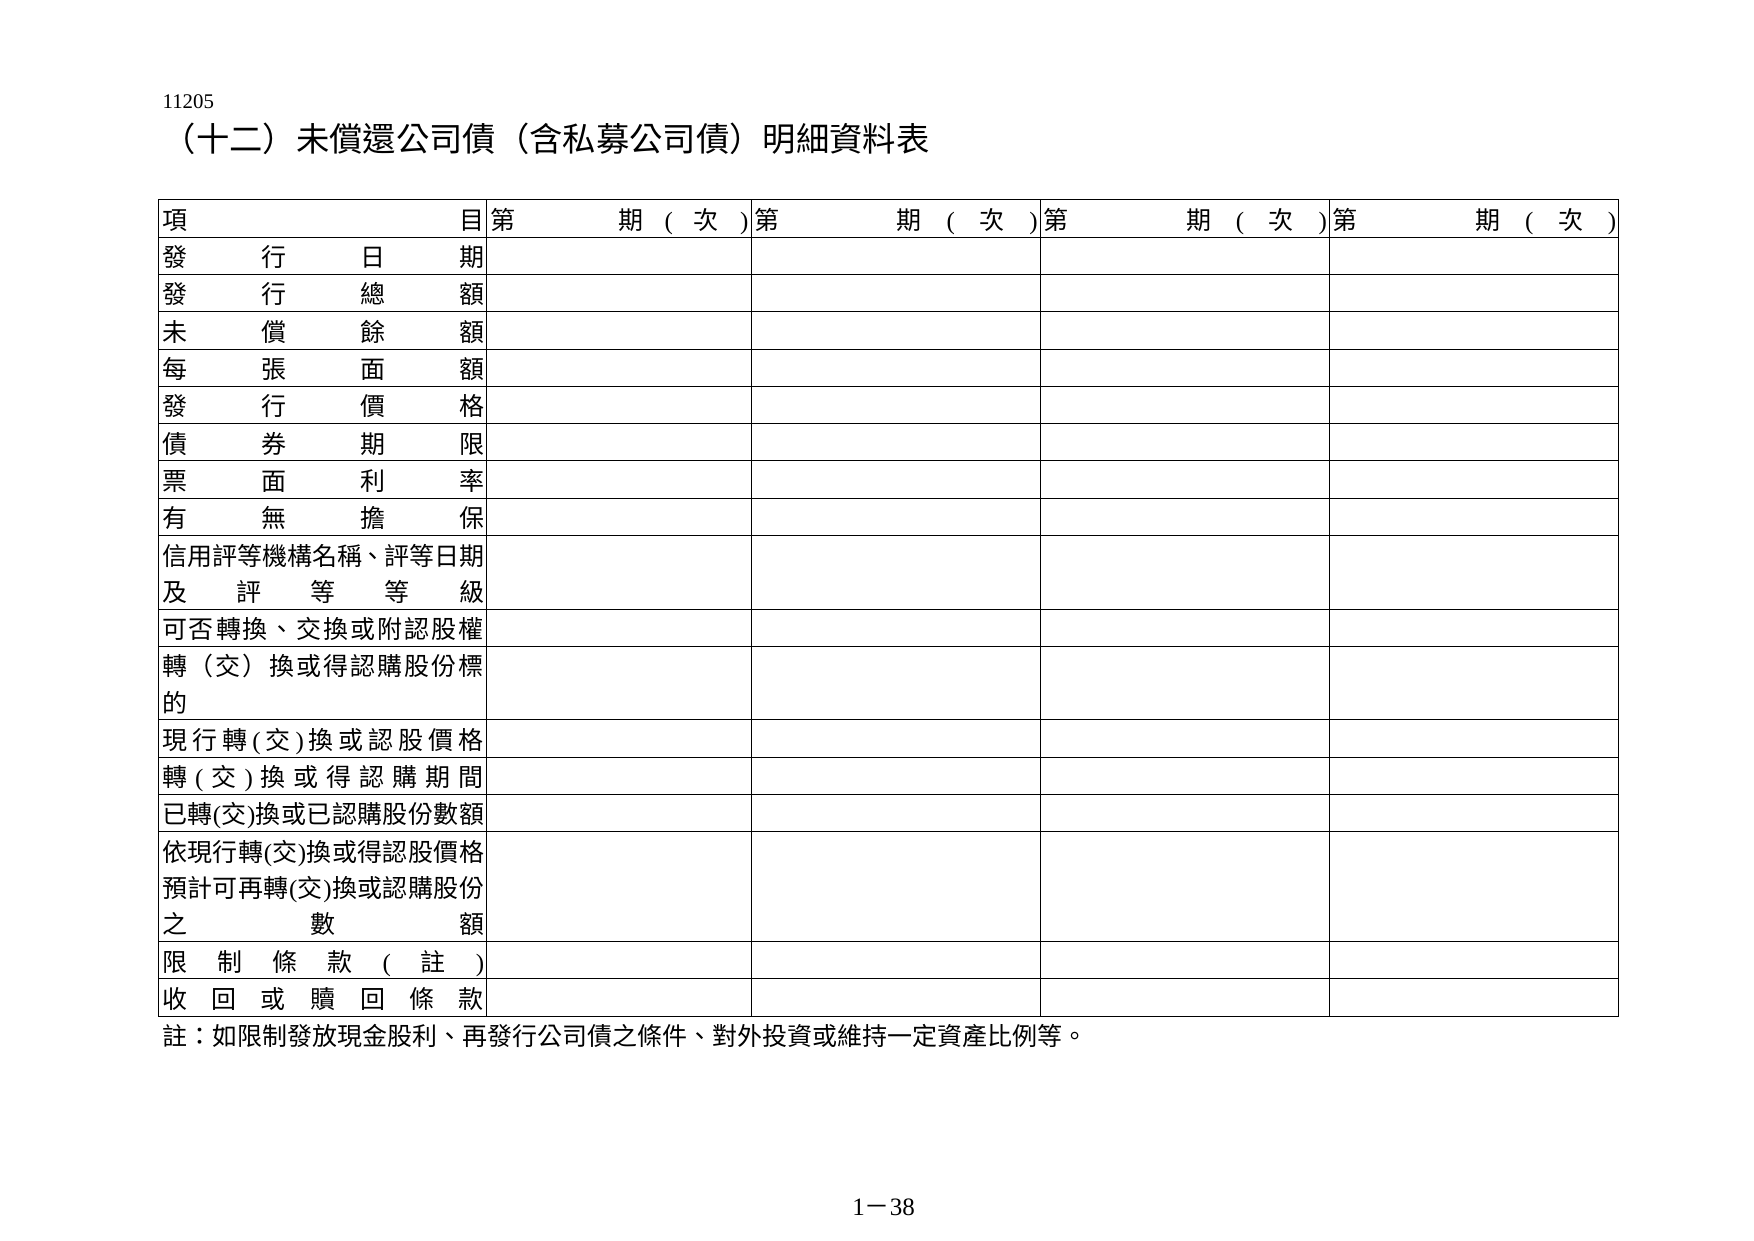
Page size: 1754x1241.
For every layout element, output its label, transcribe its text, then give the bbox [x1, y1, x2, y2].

table_cell 發行總額 [159, 275, 486, 311]
table_cell 轉(交)換或得認購期間 [159, 758, 486, 794]
table_cell [487, 979, 751, 1016]
table_cell [1330, 424, 1618, 460]
table_cell [1041, 387, 1329, 423]
table_cell 已轉(交)換或已認購股份數額 [159, 795, 486, 831]
table_cell [1330, 238, 1618, 274]
table_cell [487, 499, 751, 535]
table_cell [1041, 610, 1329, 646]
table_cell [1041, 942, 1329, 978]
table_cell [752, 312, 1040, 348]
table_cell [487, 312, 751, 348]
table_cell [752, 387, 1040, 423]
table_header 第 期(次) [1330, 200, 1618, 237]
table_cell [1041, 238, 1329, 274]
table_cell 債券期限 [159, 424, 486, 460]
table_cell [1041, 758, 1329, 794]
table_header [1619, 199, 1656, 1016]
table_cell [487, 758, 751, 794]
table_cell [752, 610, 1040, 646]
table_cell [752, 424, 1040, 460]
table_cell [1330, 832, 1618, 941]
table_cell [752, 832, 1040, 941]
table_cell 限制條款(註) [159, 942, 486, 978]
text （十二）未償還公司債（含私募公司債）明細資料表 [162, 113, 1604, 161]
table_cell [752, 647, 1040, 719]
table_cell [487, 350, 751, 386]
table_cell [1330, 387, 1618, 423]
table_cell [1330, 942, 1618, 978]
table_cell 票面利率 [159, 461, 486, 498]
table_cell [1330, 647, 1618, 719]
table_cell [752, 461, 1040, 498]
table_cell [487, 647, 751, 719]
table_cell [1041, 832, 1329, 941]
table_cell [1330, 461, 1618, 498]
table_cell [487, 238, 751, 274]
table_cell [1041, 795, 1329, 831]
table_cell [487, 536, 751, 608]
text 註：如限制發放現金股利、再發行公司債之條件、對外投資或維持一定資產比例等。 [162, 1017, 1604, 1053]
table_cell [1330, 350, 1618, 386]
table_cell [752, 275, 1040, 311]
table_cell [752, 499, 1040, 535]
table_cell [487, 387, 751, 423]
table_header 第 期(次) [487, 200, 751, 237]
table_cell 有無擔保 [159, 499, 486, 535]
table_cell [1330, 536, 1618, 608]
table_cell [1041, 499, 1329, 535]
table_cell [752, 979, 1040, 1016]
table_cell [752, 758, 1040, 794]
table_cell [487, 610, 751, 646]
table_cell [1041, 720, 1329, 757]
table_cell [752, 238, 1040, 274]
table_cell [1330, 312, 1618, 348]
table_cell [752, 536, 1040, 608]
table_cell [1041, 461, 1329, 498]
table_cell [1330, 610, 1618, 646]
table_cell 未償餘額 [159, 312, 486, 348]
table_cell [1041, 424, 1329, 460]
table_cell 發行價格 [159, 387, 486, 423]
table_cell [1330, 979, 1618, 1016]
table_header 第 期(次) [1041, 200, 1329, 237]
table_cell [487, 720, 751, 757]
table_cell 現行轉(交)換或認股價格 [159, 720, 486, 757]
table_cell 依現行轉(交)換或得認股價格預計可再轉(交)換或認購股份之數額 [159, 832, 486, 941]
table_cell [487, 461, 751, 498]
table_cell [1330, 720, 1618, 757]
table_header 第 期(次) [752, 200, 1040, 237]
table_cell [1041, 350, 1329, 386]
table_cell [487, 832, 751, 941]
table_cell [1041, 312, 1329, 348]
table_cell [1330, 499, 1618, 535]
table_cell 轉（交）換或得認購股份標的 [159, 647, 486, 719]
table_cell [487, 942, 751, 978]
table_cell 收回或贖回條款 [159, 979, 486, 1016]
table_cell [1330, 795, 1618, 831]
table_cell [1330, 275, 1618, 311]
table_cell [752, 942, 1040, 978]
table_cell [752, 795, 1040, 831]
table_cell [1041, 979, 1329, 1016]
table_cell 信用評等機構名稱、評等日期及評等等級 [159, 536, 486, 608]
table_cell 每張面額 [159, 350, 486, 386]
table_cell [487, 424, 751, 460]
table_cell [752, 350, 1040, 386]
table_cell [1041, 647, 1329, 719]
table_cell [487, 275, 751, 311]
table_header 項目 [159, 200, 486, 237]
table_cell [752, 720, 1040, 757]
table_cell [1041, 275, 1329, 311]
table_cell [1041, 536, 1329, 608]
table_cell 發行日期 [159, 238, 486, 274]
table_cell [1330, 758, 1618, 794]
table_cell [487, 795, 751, 831]
table_cell 可否轉換、交換或附認股權 [159, 610, 486, 646]
